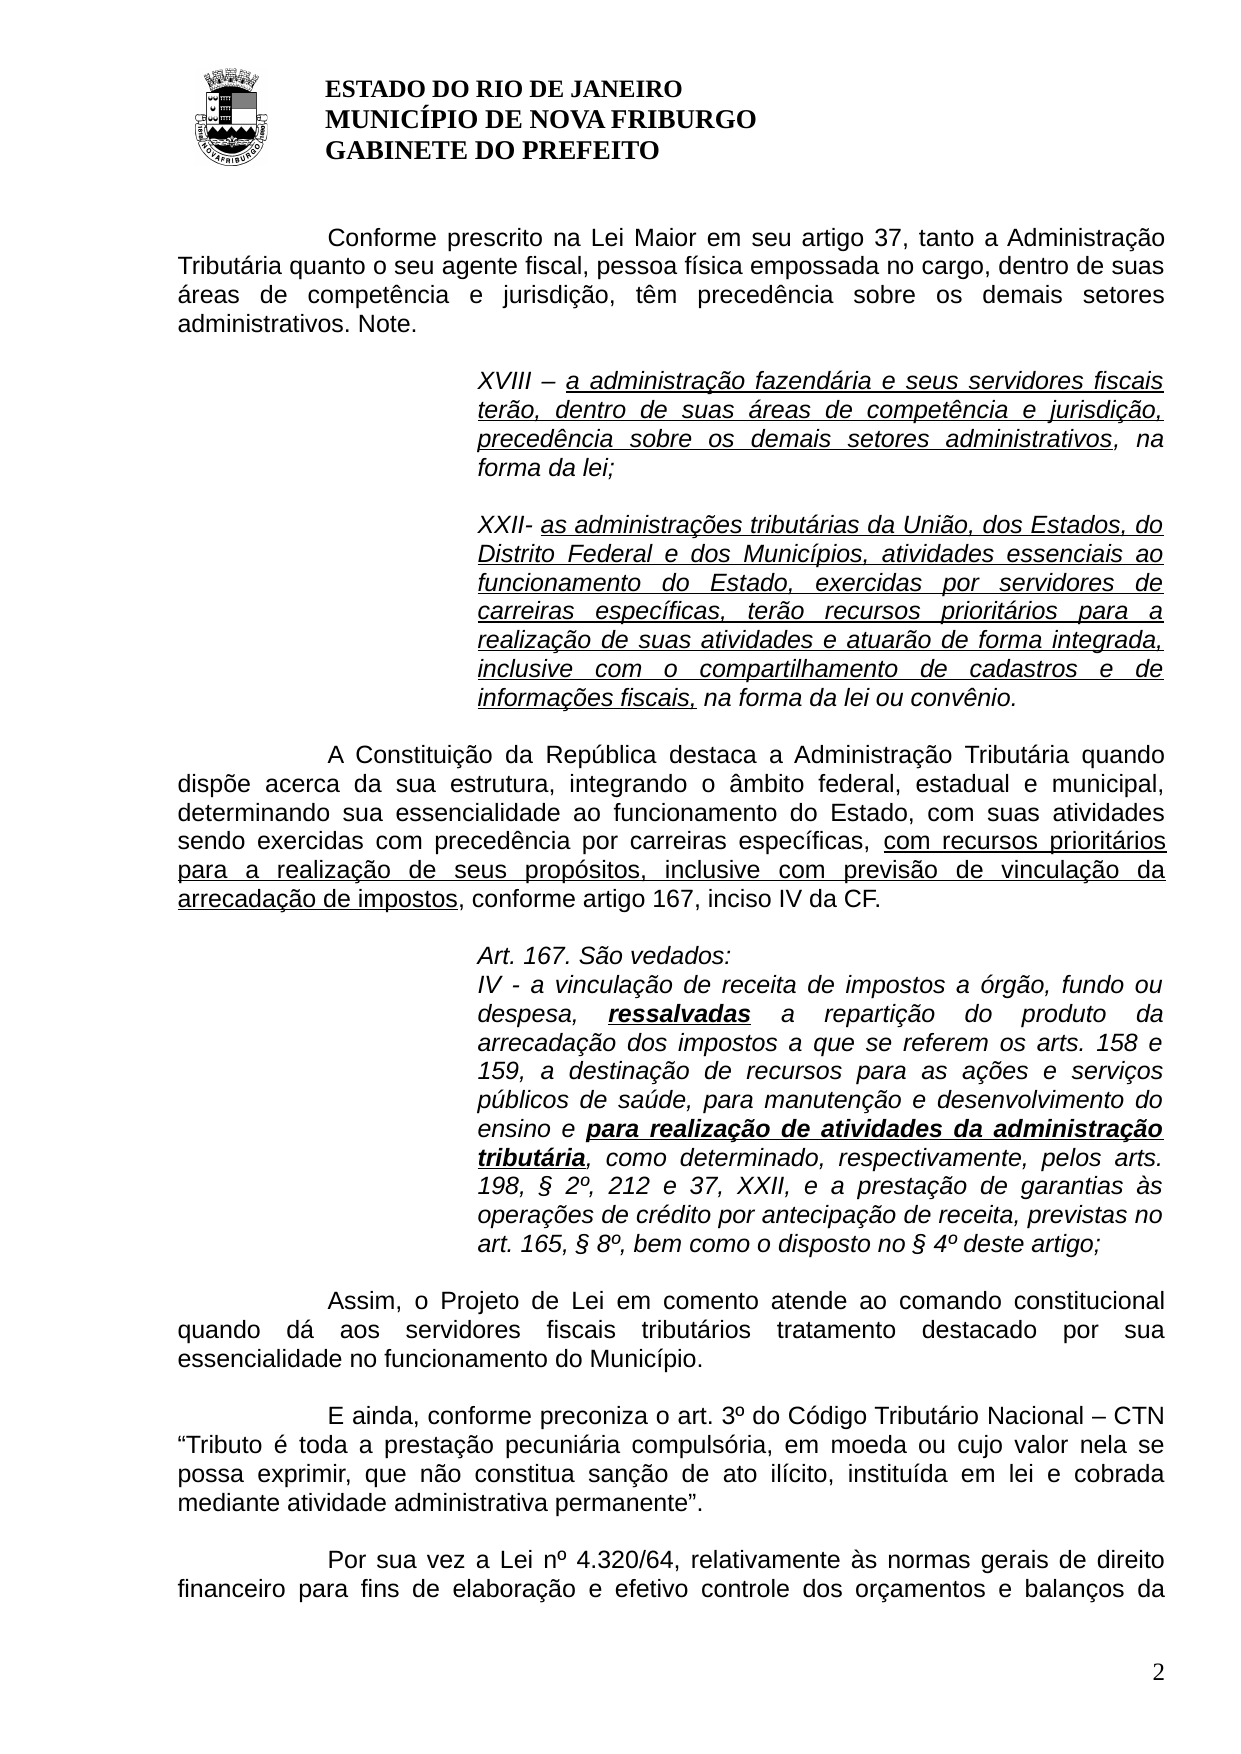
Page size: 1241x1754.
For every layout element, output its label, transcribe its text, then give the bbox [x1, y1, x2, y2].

text E ainda, conforme preconiza o art. 3º do Código Tributário Nacional – CTN “Tributo é toda a prestação pecuniária compulsória, em moeda ou cujo valor nela se possa exprimir, que não constitua sanção de ato ilícito, instituída em lei e cobrada mediante atividade administrativa permanente”. [177, 1401, 1166, 1516]
text Assim, o Projeto de Lei em comento atende ao comando constitucional quando dá aos servidores fiscais tributários tratamento destacado por sua essencialidade no funcionamento do Município. [177, 1286, 1166, 1372]
text arrecadação de impostos, conforme artigo 167, inciso IV da CF. [177, 881, 1166, 912]
text Art. 167. São vedados: [477, 941, 1166, 970]
text XVIII – a administração fazendária e seus servidores fiscais terão, dentro de suas áreas de competência e jurisdição, precedência sobre os demais setores administrativos, na forma da lei; [477, 366, 1166, 481]
text A Constituição da República destaca a Administração Tributária quando dispõe acerca da sua estrutura, integrando o âmbito federal, estadual e municipal, determinando sua essencialidade ao funcionamento do Estado, com suas atividades sendo exercidas com precedência por carreiras específicas, com recursos prioritários para a realização de seus propósitos, inclusive com previsão de vinculação da [177, 740, 1166, 880]
text Por sua vez a Lei nº 4.320/64, relativamente às normas gerais de direito financeiro para fins de elaboração e efetivo controle dos orçamentos e balanços da [177, 1545, 1166, 1602]
text Conforme prescrito na Lei Maior em seu artigo 37, tanto a Administração Tributária quanto o seu agente fiscal, pessoa física empossada no cargo, dentro de suas áreas de competência e jurisdição, têm precedência sobre os demais setores administrativos. Note. [177, 222, 1166, 337]
text IV - a vinculação de receita de impostos a órgão, fundo ou despesa, ressalvadas a repartição do produto da arrecadação dos impostos a que se referem os arts. 158 e 159, a destinação de recursos para as ações e serviços públicos de saúde, para manutenção e desenvolvimento do ensino e para realização de atividades da administração tributária, como determinado, respectivamente, pelos arts. 198, § 2º, 212 e 37, XXII, e a prestação de garantias às operações de crédito por antecipação de receita, previstas no art. 165, § 8º, bem como o disposto no § 4º deste artigo; [477, 970, 1166, 1257]
text XXII- as administrações tributárias da União, dos Estados, do Distrito Federal e dos Municípios, atividades essenciais ao funcionamento do Estado, exercidas por servidores de carreiras específicas, terão recursos prioritários para a realização de suas atividades e atuarão de forma integrada, inclusive com o compartilhamento de cadastros e de informações fiscais, na forma da lei ou convênio. [477, 510, 1166, 711]
picture [195, 68, 268, 166]
